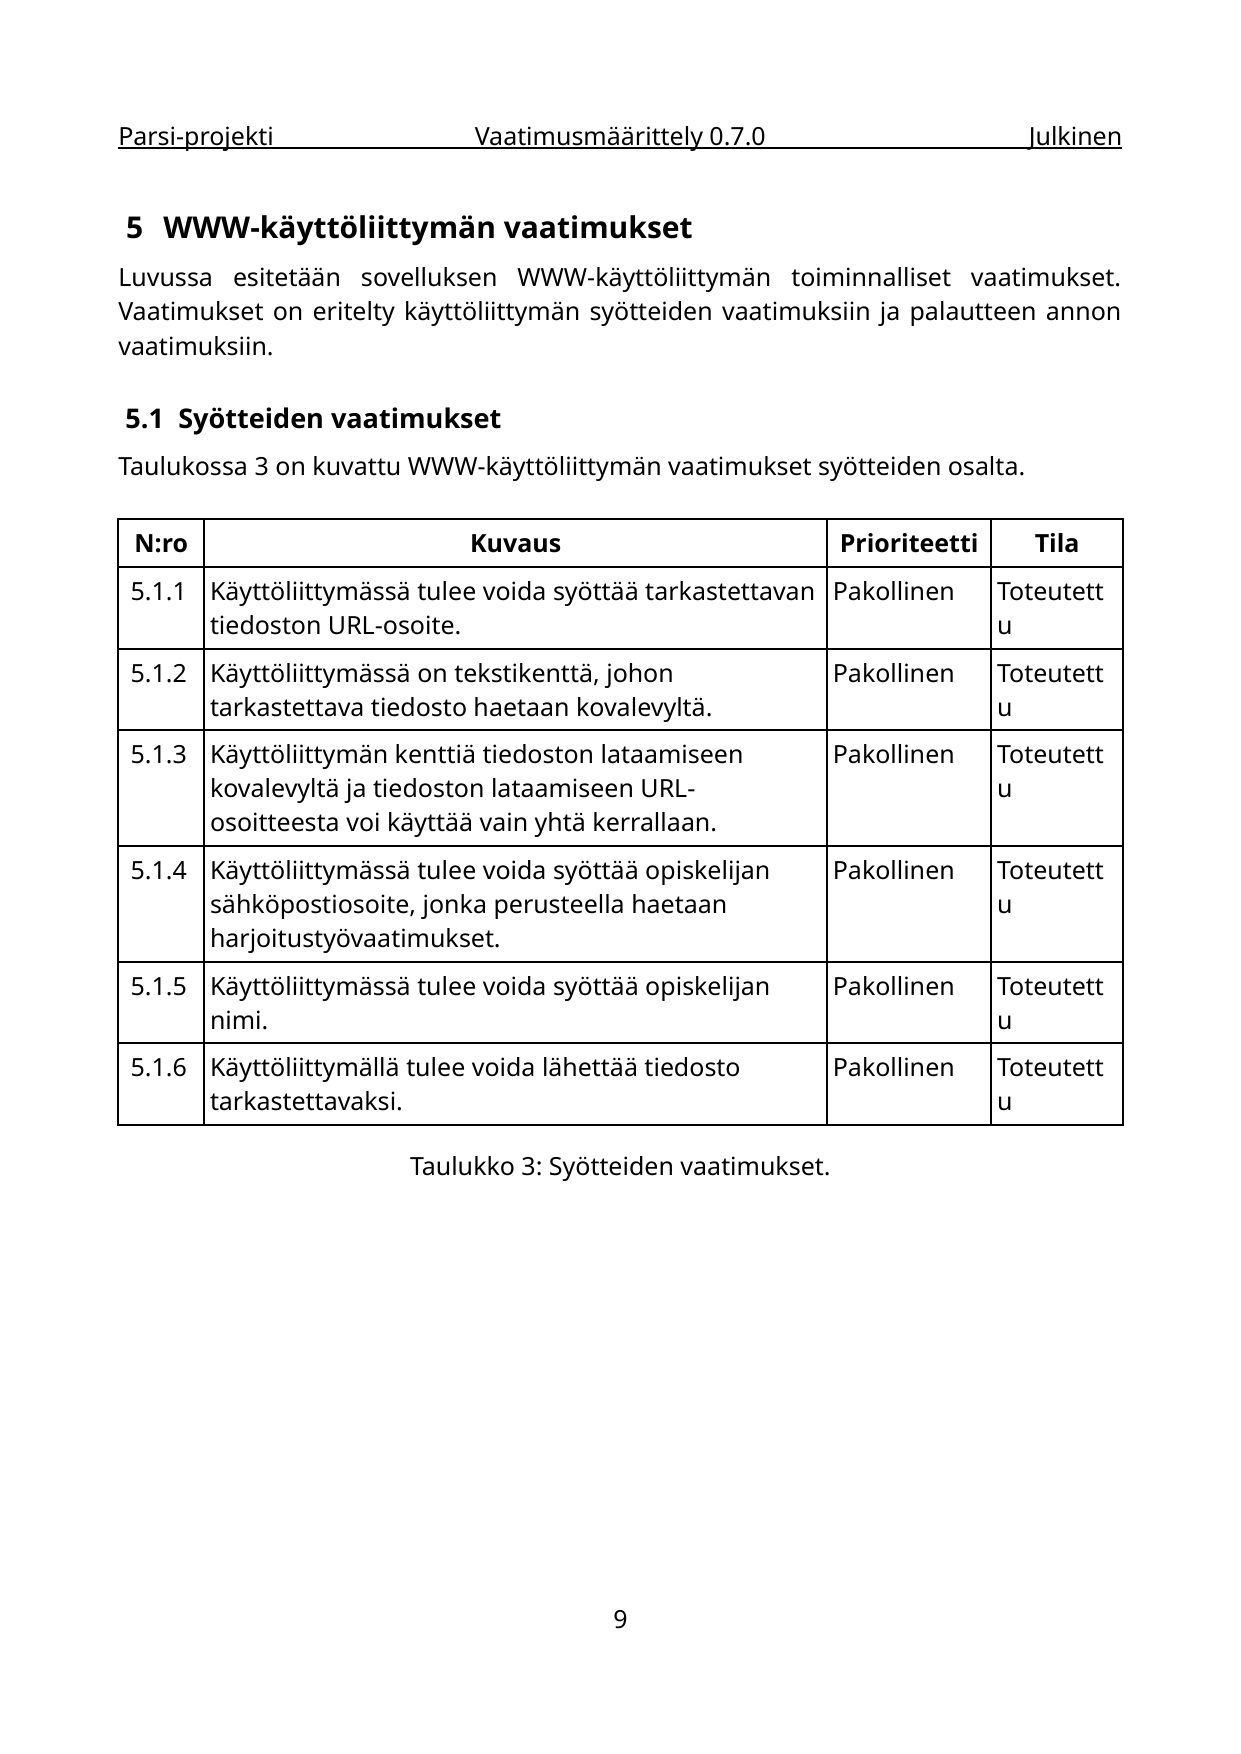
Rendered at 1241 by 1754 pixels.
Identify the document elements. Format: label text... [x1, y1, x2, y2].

table_header N:ro [119, 520, 203, 566]
table_cell Pakollinen [828, 731, 990, 845]
table_cell Käyttöliittymässä tulee voida syöttää tarkastettavan tiedoston URL-osoite. [205, 568, 826, 647]
table_cell Käyttöliittymän kenttiä tiedoston lataamiseen kovalevyltä ja tiedoston lataamiseen URL-osoitteesta voi käyttää vain yhtä kerrallaan. [205, 731, 826, 845]
table_cell Toteutettu [992, 731, 1122, 845]
table_cell Pakollinen [828, 650, 990, 729]
subtitle WWW-käyttöliittymän vaatimukset [118, 207, 1122, 247]
table_cell Käyttöliittymässä on tekstikenttä, johon tarkastettava tiedosto haetaan kovalevyltä. [205, 650, 826, 729]
table_cell Pakollinen [828, 1044, 990, 1124]
table_header Prioriteetti [828, 520, 990, 566]
table_cell Käyttöliittymällä tulee voida lähettää tiedosto tarkastettavaksi. [205, 1044, 826, 1124]
text Taulukko 3: Syötteiden vaatimukset. [118, 1148, 1122, 1182]
text Luvussa esitetään sovelluksen WWW-käyttöliittymän toiminnalliset vaatimukset. Vaatimukset on eritelty käyttöliittymän syötteiden vaatimuksiin ja palautteen annon vaatimuksiin. [118, 260, 1122, 362]
table_header Tila [992, 520, 1122, 566]
table_cell [119, 963, 203, 1042]
table_cell [119, 1044, 203, 1124]
table_cell Toteutettu [992, 1044, 1122, 1124]
table_cell Toteutettu [992, 568, 1122, 647]
table_cell [119, 847, 203, 961]
text Taulukossa 3 on kuvattu WWW-käyttöliittymän vaatimukset syötteiden osalta. [118, 449, 1122, 483]
table_cell [119, 650, 203, 729]
table_cell Pakollinen [828, 847, 990, 961]
table_cell Pakollinen [828, 568, 990, 647]
table_cell Toteutettu [992, 963, 1122, 1042]
table_cell Pakollinen [828, 963, 990, 1042]
table_cell Käyttöliittymässä tulee voida syöttää opiskelijan sähköpostiosoite, jonka perusteella haetaan harjoitustyövaatimukset. [205, 847, 826, 961]
table_cell Toteutettu [992, 650, 1122, 729]
table_cell [119, 568, 203, 647]
table_header Kuvaus [205, 520, 826, 566]
table_cell Toteutettu [992, 847, 1122, 961]
table_cell [119, 731, 203, 845]
table_cell Käyttöliittymässä tulee voida syöttää opiskelijan nimi. [205, 963, 826, 1042]
subtitle Syötteiden vaatimukset [118, 400, 1122, 437]
